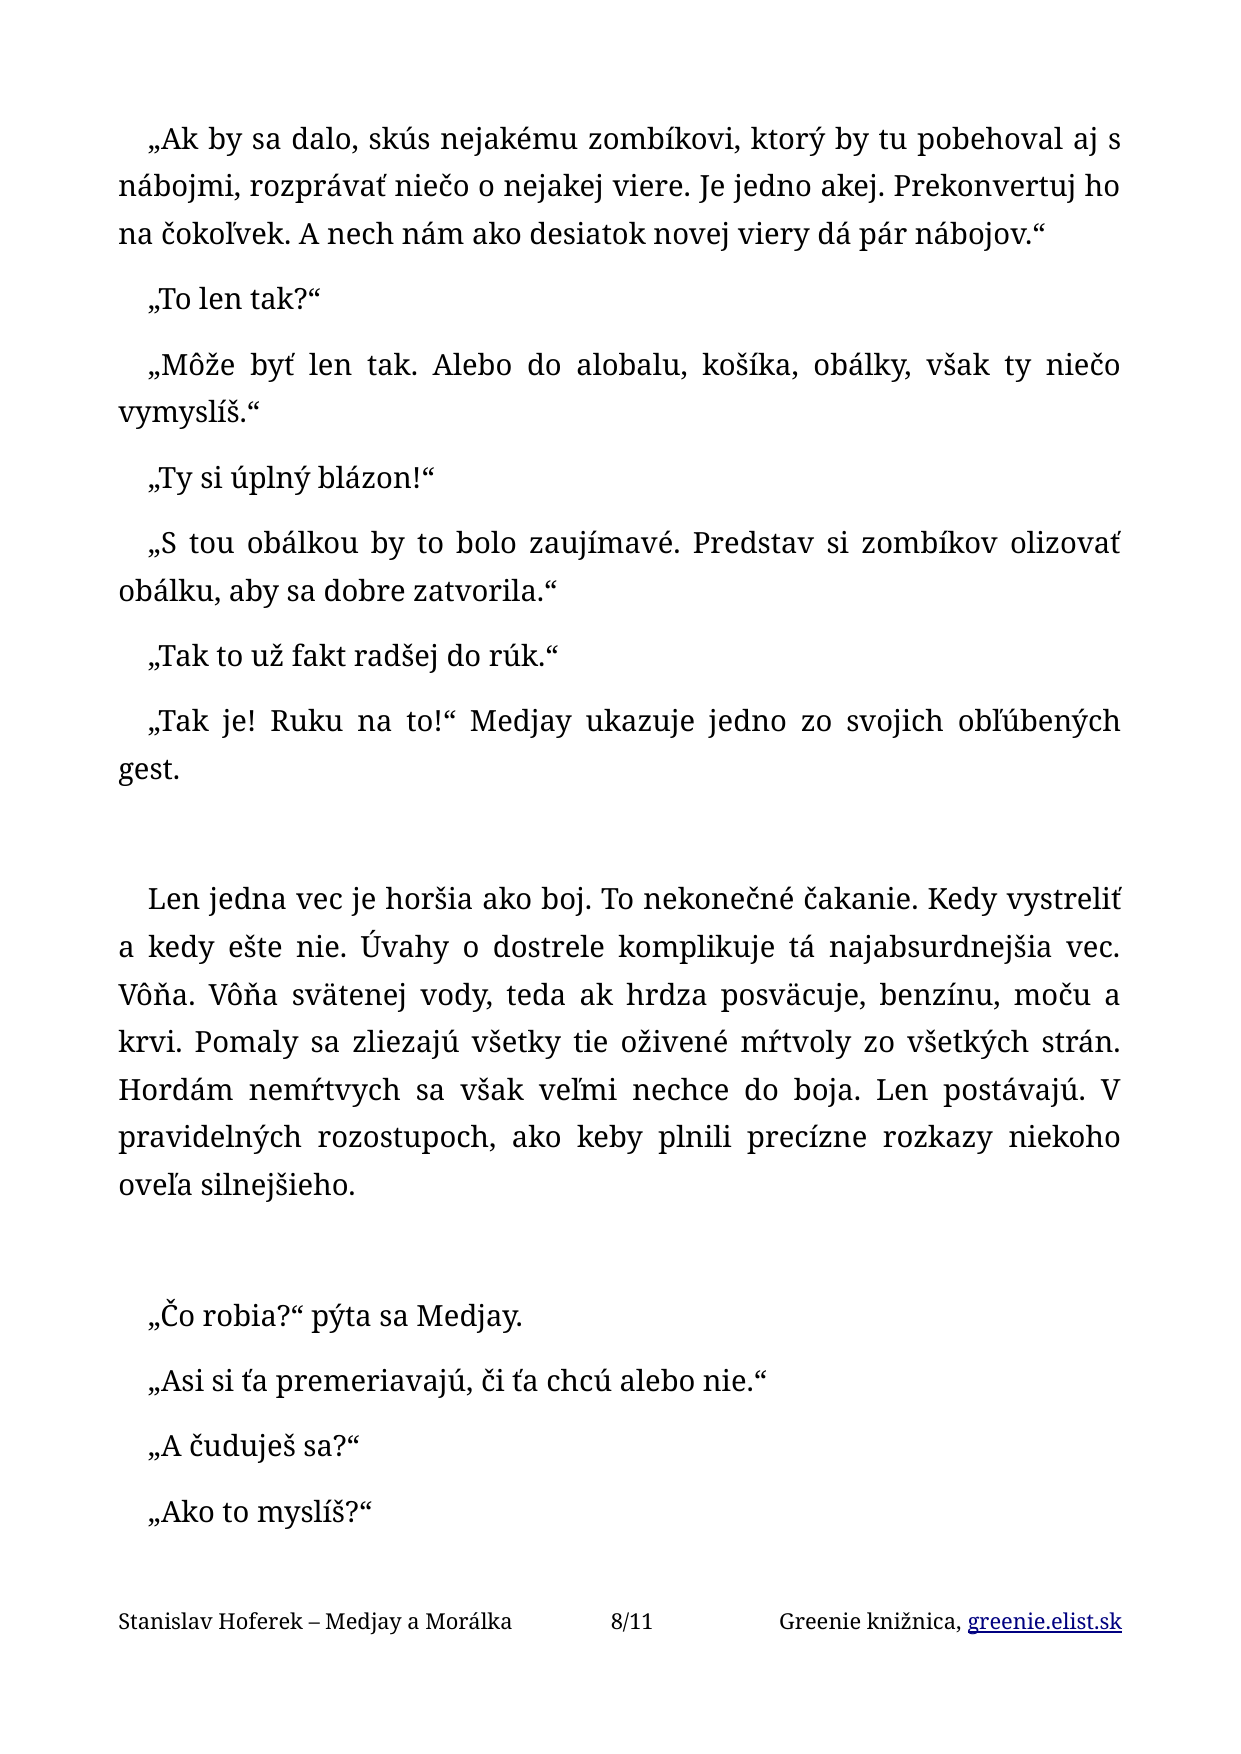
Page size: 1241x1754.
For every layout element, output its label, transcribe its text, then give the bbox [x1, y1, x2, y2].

text „Ty si úplný blázon!“ [118, 457, 1122, 497]
text „Asi si ťa premeriavajú, či ťa chcú alebo nie.“ [118, 1360, 1122, 1400]
text „Tak je! Ruku na to!“ Medjay ukazuje jedno zo svojich obľúbených gest. [118, 700, 1122, 788]
text „Môže byť len tak. Alebo do alobalu, košíka, obálky, však ty niečo vymyslíš.“ [118, 344, 1122, 431]
text „To len tak?“ [118, 279, 1122, 318]
text Len jedna vec je horšia ako boj. To nekonečné čakanie. Kedy vystreliť a kedy ešte nie. Úvahy o dostrele komplikuje tá najabsurdnejšia vec. Vôňa. Vôňa svätenej vody, teda ak hrdza posväcuje, benzínu, moču a krvi. Pomaly sa zliezajú všetky tie oživené mŕtvoly zo všetkých strán. Hordám nemŕtvych sa však veľmi nechce do boja. Len postávajú. V pravidelných rozostupoch, ako keby plnili precízne rozkazy niekoho oveľa silnejšieho. [118, 879, 1122, 1204]
text „Tak to už fakt radšej do rúk.“ [118, 635, 1122, 675]
text „Ako to myslíš?“ [118, 1491, 1122, 1531]
text „S tou obálkou by to bolo zaujímavé. Predstav si zombíkov olizovať obálku, aby sa dobre zatvorila.“ [118, 522, 1122, 609]
text „Ak by sa dalo, skús nejakému zombíkovi, ktorý by tu pobehoval aj s nábojmi, rozprávať niečo o nejakej viere. Je jedno akej. Prekonvertuj ho na čokoľvek. A nech nám ako desiatok novej viery dá pár nábojov.“ [118, 118, 1122, 253]
text „Čo robia?“ pýta sa Medjay. [118, 1295, 1122, 1334]
text „A čuduješ sa?“ [118, 1426, 1122, 1465]
